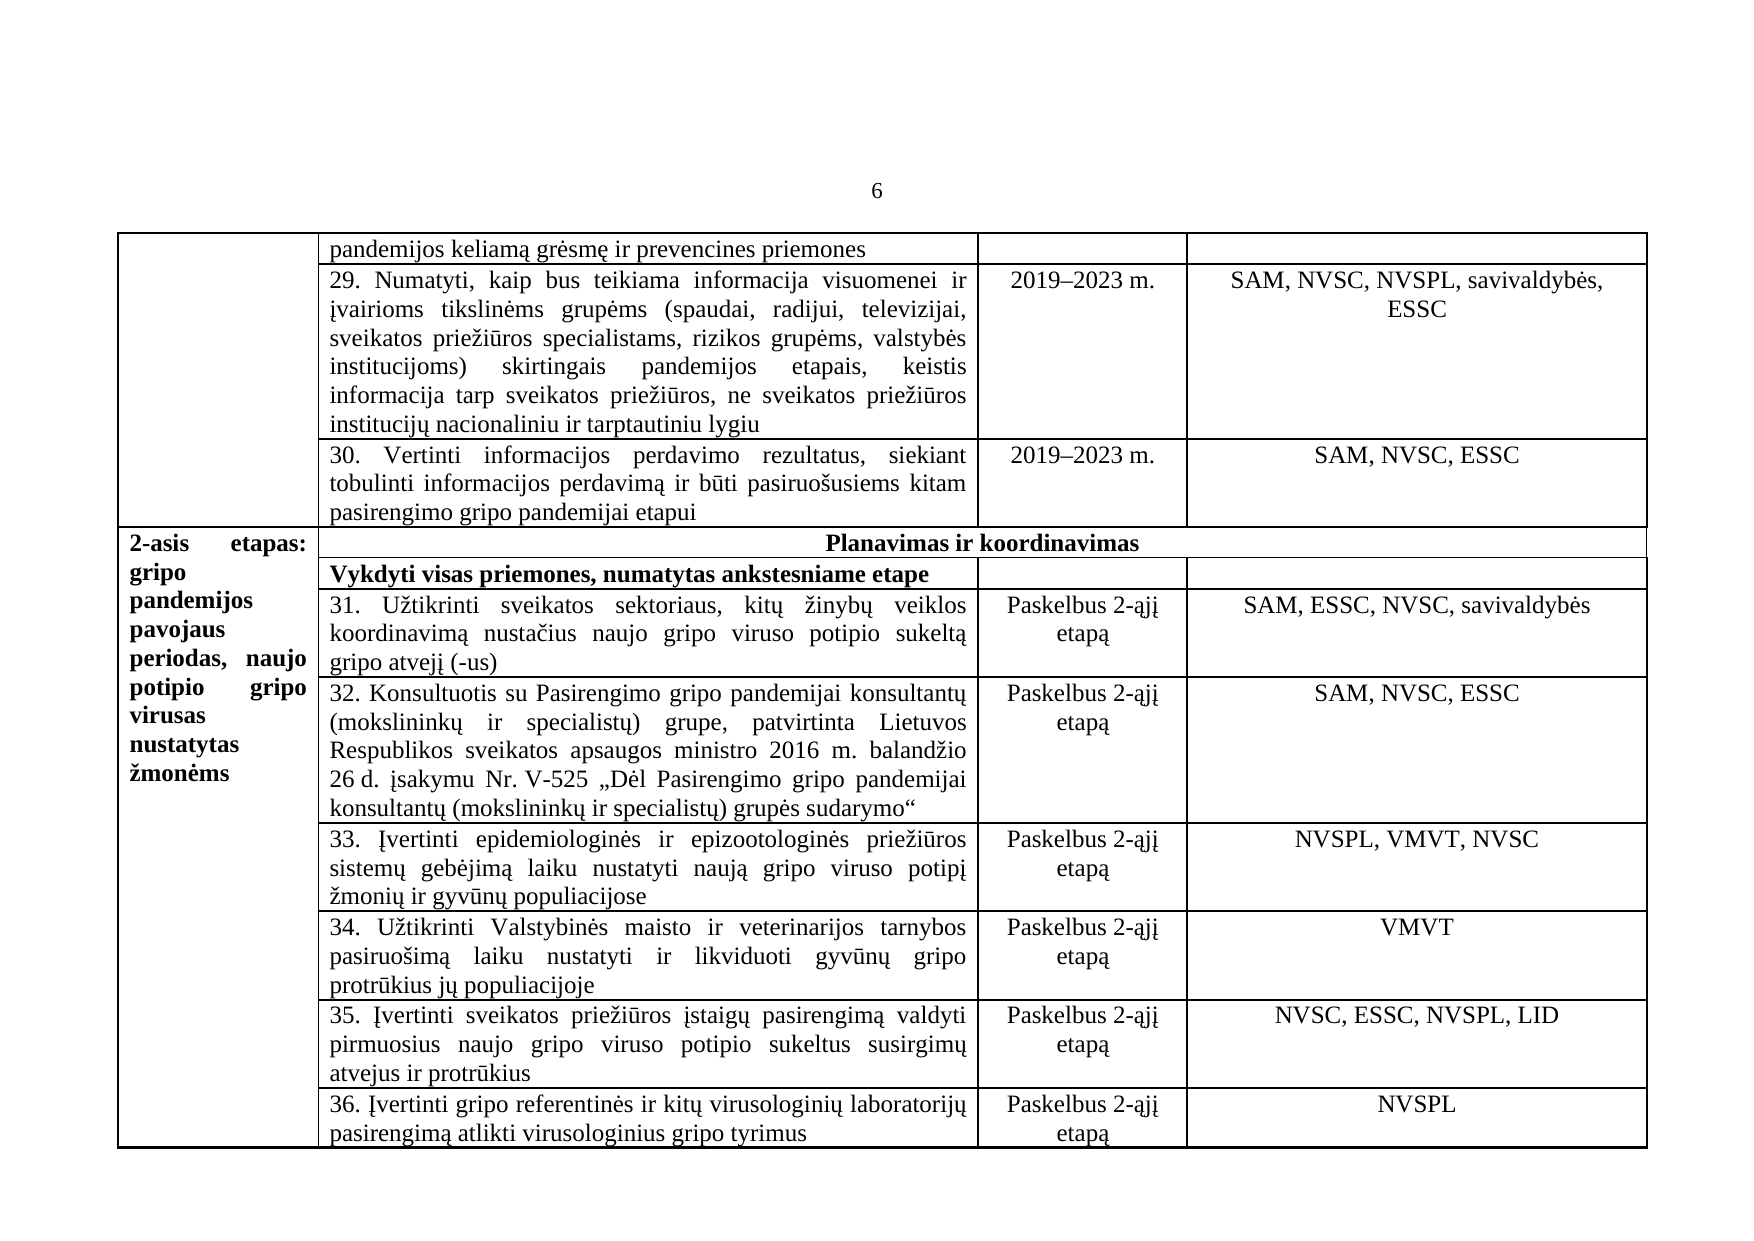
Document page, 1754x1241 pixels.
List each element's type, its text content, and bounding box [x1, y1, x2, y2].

table_cell [1188, 234, 1646, 263]
table_cell [1188, 558, 1646, 588]
table_cell 36. Įvertinti gripo referentinės ir kitų virusologinių laboratorijų pasirengimą atlikti virusologinius gripo tyrimus [319, 1089, 977, 1146]
table_cell [979, 558, 1186, 588]
table_cell 2019–2023 m. [979, 440, 1186, 526]
table_cell NVSPL [1188, 1089, 1646, 1146]
table_cell Paskelbus 2-ąjį etapą [979, 824, 1186, 910]
table_cell NVSC, ESSC, NVSPL, LID [1188, 1001, 1646, 1087]
table_cell Paskelbus 2-ąjį etapą [979, 590, 1186, 676]
table_cell Paskelbus 2-ąjį etapą [979, 1089, 1186, 1146]
table_cell SAM, NVSC, ESSC [1188, 440, 1646, 526]
table_cell [1648, 438, 1652, 526]
table_cell SAM, NVSC, NVSPL, savivaldybės, ESSC [1188, 265, 1646, 438]
table_cell 34. Užtikrinti Valstybinės maisto ir veterinarijos tarnybos pasiruošimą laiku nustatyti ir likviduoti gyvūnų gripo protrūkius jų populiacijoje [319, 912, 977, 998]
table_cell [1648, 557, 1652, 588]
table_cell [1648, 910, 1652, 998]
table_cell [1648, 999, 1652, 1087]
table_cell pandemijos keliamą grėsmę ir prevencines priemones [319, 234, 977, 263]
table_cell [119, 234, 318, 526]
table_cell [979, 234, 1186, 263]
table_cell VMVT [1188, 912, 1646, 998]
table_cell Planavimas ir koordinavimas [319, 528, 1646, 557]
table_cell Paskelbus 2-ąjį etapą [979, 912, 1186, 998]
table_cell [1647, 526, 1652, 557]
table_cell 32. Konsultuotis su Pasirengimo gripo pandemijai konsultantų (mokslininkų ir specialistų) grupe, patvirtinta Lietuvos Respublikos sveikatos apsaugos ministro 2016 m. balandžio 26 d. įsakymu Nr. V-525 „Dėl Pasirengimo gripo pandemijai konsultantų (mokslininkų ir specialistų) grupės sudarymo“ [319, 678, 977, 822]
table_cell Vykdyti visas priemones, numatytas ankstesniame etape [319, 558, 977, 588]
table_cell Paskelbus 2-ąjį etapą [979, 678, 1186, 822]
table_cell [1648, 1087, 1652, 1146]
table_cell [1648, 676, 1652, 822]
table_cell Paskelbus 2-ąjį etapą [979, 1001, 1186, 1087]
table_cell SAM, ESSC, NVSC, savivaldybės [1188, 590, 1646, 676]
table_cell 29. Numatyti, kaip bus teikiama informacija visuomenei ir įvairioms tikslinėms grupėms (spaudai, radijui, televizijai, sveikatos priežiūros specialistams, rizikos grupėms, valstybės institucijoms) skirtingais pandemijos etapais, keistis informacija tarp sveikatos priežiūros, ne sveikatos priežiūros institucijų nacionaliniu ir tarptautiniu lygiu [319, 265, 977, 438]
table_cell 33. Įvertinti epidemiologinės ir epizootologinės priežiūros sistemų gebėjimą laiku nustatyti naują gripo viruso potipį žmonių ir gyvūnų populiacijose [319, 824, 977, 910]
table_cell 2019–2023 m. [979, 265, 1186, 438]
table_cell 2-asis etapas: gripo pandemijos pavojaus periodas, naujo potipio gripo virusas nustatytas žmonėms [119, 528, 318, 1146]
table_cell 30. Vertinti informacijos perdavimo rezultatus, siekiant tobulinti informacijos perdavimą ir būti pasiruošusiems kitam pasirengimo gripo pandemijai etapui [319, 440, 977, 526]
table_cell 35. Įvertinti sveikatos priežiūros įstaigų pasirengimą valdyti pirmuosius naujo gripo viruso potipio sukeltus susirgimų atvejus ir protrūkius [319, 1001, 977, 1087]
table_cell [1648, 263, 1652, 438]
table_cell [1648, 232, 1652, 263]
table_cell [1648, 822, 1652, 910]
table_cell NVSPL, VMVT, NVSC [1188, 824, 1646, 910]
table_cell [1648, 588, 1652, 676]
table_cell SAM, NVSC, ESSC [1188, 678, 1646, 822]
table_cell 31. Užtikrinti sveikatos sektoriaus, kitų žinybų veiklos koordinavimą nustačius naujo gripo viruso potipio sukeltą gripo atvejį (-us) [319, 590, 977, 676]
